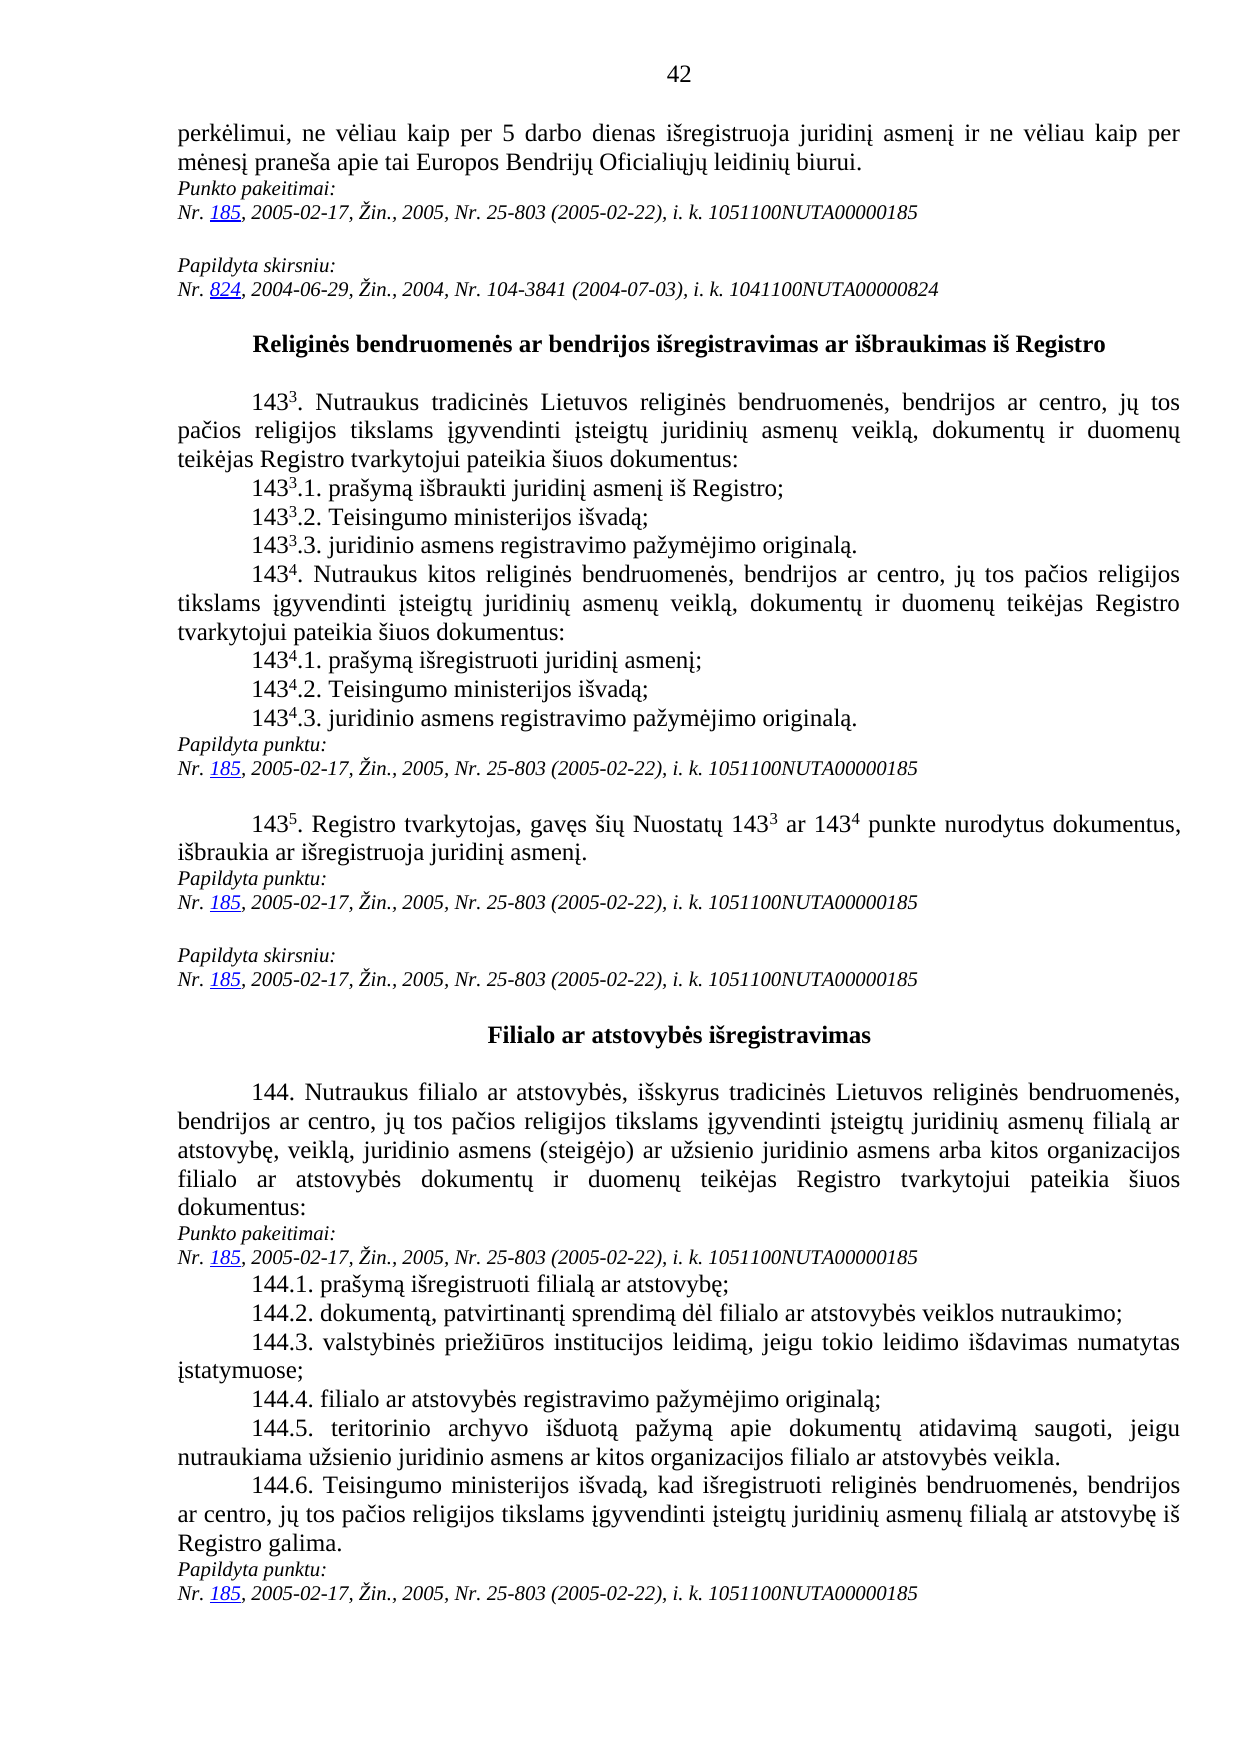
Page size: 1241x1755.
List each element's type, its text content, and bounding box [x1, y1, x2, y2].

text Religinės bendruomenės ar bendrijos išregistravimas ar išbraukimas iš Registro [177, 329, 1181, 358]
text Papildyta punktu: [177, 732, 1181, 756]
text 144.2. dokumentą, patvirtinantį sprendimą dėl filialo ar atstovybės veiklos nutraukimo; [177, 1298, 1181, 1327]
text 1433.1. prašymą išbraukti juridinį asmenį iš Registro; [177, 473, 1181, 502]
text Nr. 185, 2005-02-17, Žin., 2005, Nr. 25-803 (2005-02-22), i. k. 1051100NUTA00000185 [177, 890, 1181, 914]
text perkėlimui, ne vėliau kaip per 5 darbo dienas išregistruoja juridinį asmenį ir ne vėliau kaip per mėnesį praneša apie tai Europos Bendrijų Oficialiųjų leidinių biurui. [177, 118, 1181, 176]
text 144.6. Teisingumo ministerijos išvadą, kad išregistruoti religinės bendruomenės, bendrijos ar centro, jų tos pačios religijos tikslams įgyvendinti įsteigtų juridinių asmenų filialą ar atstovybę iš Registro galima. [177, 1471, 1181, 1557]
text Nr. 185, 2005-02-17, Žin., 2005, Nr. 25-803 (2005-02-22), i. k. 1051100NUTA00000185 [177, 1581, 1181, 1605]
text 1433.3. juridinio asmens registravimo pažymėjimo originalą. [177, 531, 1181, 559]
text Nr. 185, 2005-02-17, Žin., 2005, Nr. 25-803 (2005-02-22), i. k. 1051100NUTA00000185 [177, 967, 1181, 991]
text Punkto pakeitimai: [177, 176, 1181, 200]
text Punkto pakeitimai: [177, 1221, 1181, 1245]
text Papildyta skirsniu: [177, 252, 1181, 277]
text Nr. 185, 2005-02-17, Žin., 2005, Nr. 25-803 (2005-02-22), i. k. 1051100NUTA00000185 [177, 200, 1181, 224]
text Nr. 185, 2005-02-17, Žin., 2005, Nr. 25-803 (2005-02-22), i. k. 1051100NUTA00000185 [177, 1245, 1181, 1269]
text Papildyta punktu: [177, 1557, 1181, 1581]
text 1434.3. juridinio asmens registravimo pažymėjimo originalą. [177, 703, 1181, 732]
text 1435. Registro tvarkytojas, gavęs šių Nuostatų 1433 ar 1434 punkte nurodytus dokumentus, išbraukia ar išregistruoja juridinį asmenį. [177, 809, 1181, 866]
text 1433. Nutraukus tradicinės Lietuvos religinės bendruomenės, bendrijos ar centro, jų tos pačios religijos tikslams įgyvendinti įsteigtų juridinių asmenų veiklą, dokumentų ir duomenų teikėjas Registro tvarkytojui pateikia šiuos dokumentus: [177, 387, 1181, 473]
text Filialo ar atstovybės išregistravimas [177, 1020, 1181, 1049]
text 144. Nutraukus filialo ar atstovybės, išskyrus tradicinės Lietuvos religinės bendruomenės, bendrijos ar centro, jų tos pačios religijos tikslams įgyvendinti įsteigtų juridinių asmenų filialą ar atstovybę, veiklą, juridinio asmens (steigėjo) ar užsienio juridinio asmens arba kitos organizacijos filialo ar atstovybės dokumentų ir duomenų teikėjas Registro tvarkytojui pateikia šiuos dokumentus: [177, 1077, 1181, 1221]
text 1434.2. Teisingumo ministerijos išvadą; [177, 674, 1181, 703]
text 144.4. filialo ar atstovybės registravimo pažymėjimo originalą; [177, 1384, 1181, 1413]
text Nr. 824, 2004-06-29, Žin., 2004, Nr. 104-3841 (2004-07-03), i. k. 1041100NUTA00000824 [177, 277, 1181, 301]
text Papildyta punktu: [177, 866, 1181, 890]
text 1433.2. Teisingumo ministerijos išvadą; [177, 502, 1181, 531]
text 144.3. valstybinės priežiūros institucijos leidimą, jeigu tokio leidimo išdavimas numatytas įstatymuose; [177, 1327, 1181, 1384]
text 144.5. teritorinio archyvo išduotą pažymą apie dokumentų atidavimą saugoti, jeigu nutraukiama užsienio juridinio asmens ar kitos organizacijos filialo ar atstovybės veikla. [177, 1413, 1181, 1471]
text Papildyta skirsniu: [177, 943, 1181, 967]
text Nr. 185, 2005-02-17, Žin., 2005, Nr. 25-803 (2005-02-22), i. k. 1051100NUTA00000185 [177, 756, 1181, 780]
text 1434. Nutraukus kitos religinės bendruomenės, bendrijos ar centro, jų tos pačios religijos tikslams įgyvendinti įsteigtų juridinių asmenų veiklą, dokumentų ir duomenų teikėjas Registro tvarkytojui pateikia šiuos dokumentus: [177, 559, 1181, 646]
text 1434.1. prašymą išregistruoti juridinį asmenį; [177, 646, 1181, 674]
text 144.1. prašymą išregistruoti filialą ar atstovybę; [177, 1269, 1181, 1298]
